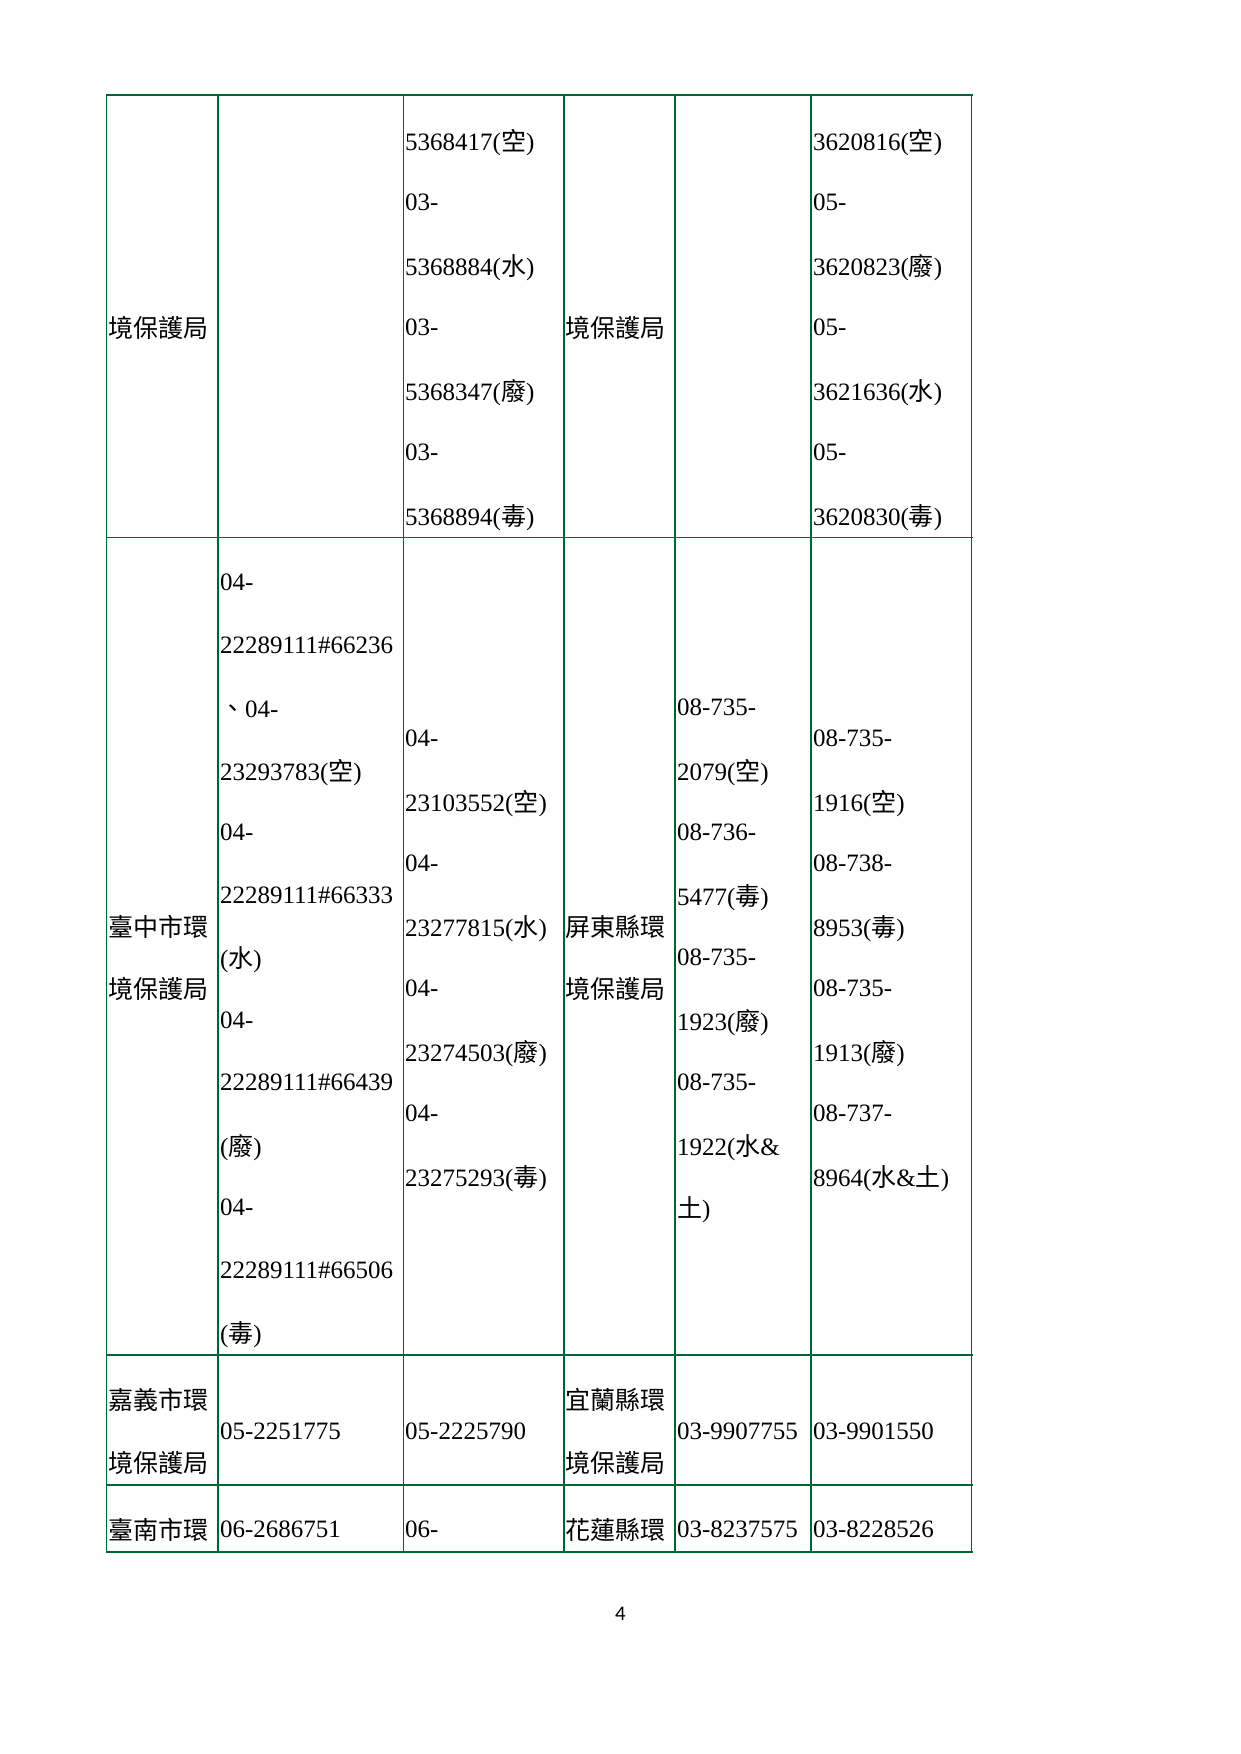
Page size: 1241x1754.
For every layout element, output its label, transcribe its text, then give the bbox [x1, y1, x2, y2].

table_cell 06-2686751 [219, 1486, 403, 1551]
table_cell 05-2251775 [219, 1356, 403, 1484]
table_cell 03-8237575 [676, 1486, 810, 1551]
table_cell 08-735-2079(空) 08-736-5477(毒) 08-735-1923(廢) 08-735-1922(水&土) [676, 538, 810, 1354]
table_cell 03-9907755 [676, 1356, 810, 1484]
table_cell 3620816(空) 05-3620823(廢) 05-3621636(水) 05-3620830(毒) [812, 96, 971, 537]
table_cell 境保護局 [107, 96, 217, 537]
table_cell 臺南市環 [107, 1486, 217, 1551]
table_cell 03-8228526 [812, 1486, 971, 1551]
table_cell [676, 96, 810, 537]
table_cell [219, 96, 403, 537]
table_cell 03-9901550 [812, 1356, 971, 1484]
table_cell 臺中市環境保護局 [107, 538, 217, 1354]
table_cell 05-2225790 [404, 1356, 563, 1484]
table_cell 08-735-1916(空) 08-738-8953(毒) 08-735-1913(廢) 08-737-8964(水&土) [812, 538, 971, 1354]
table_cell 5368417(空) 03-5368884(水) 03-5368347(廢) 03-5368894(毒) [404, 96, 563, 537]
table_cell 06- [404, 1486, 563, 1551]
table_cell 嘉義市環境保護局 [107, 1356, 217, 1484]
table_cell 屏東縣環境保護局 [565, 538, 674, 1354]
table_cell 04-22289111#66236、04-23293783(空) 04-22289111#66333(水) 04-22289111#66439(廢) 04-22289111#66506(毒) [219, 538, 403, 1354]
table_cell 宜蘭縣環境保護局 [565, 1356, 674, 1484]
table_cell 04-23103552(空) 04-23277815(水) 04-23274503(廢) 04-23275293(毒) [404, 538, 563, 1354]
table_cell 境保護局 [565, 96, 674, 537]
table_cell 花蓮縣環 [565, 1486, 674, 1551]
